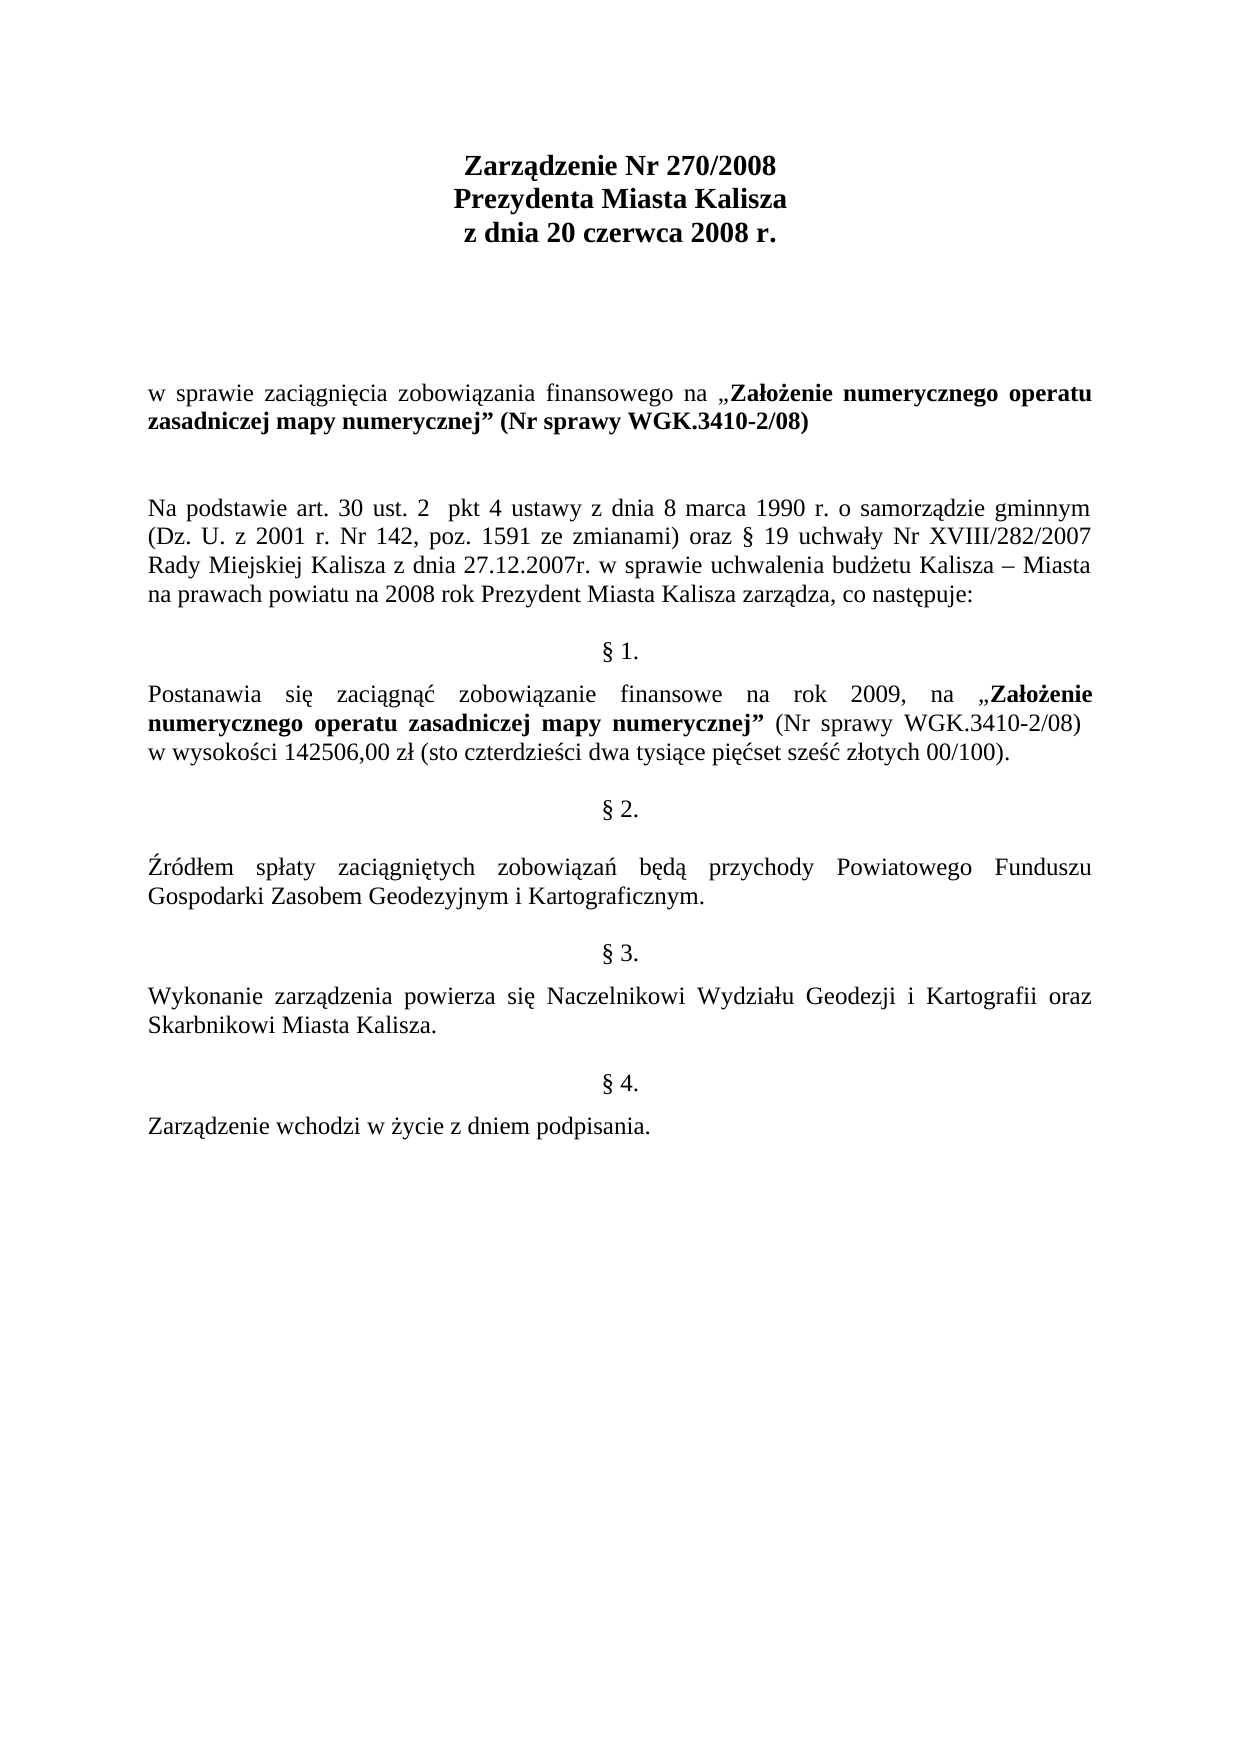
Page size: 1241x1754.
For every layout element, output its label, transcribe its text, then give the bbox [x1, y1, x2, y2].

text § 3. [148, 938, 1092, 967]
text Zarządzenie wchodzi w życie z dniem podpisania. [148, 1111, 1092, 1139]
text z dnia 20 czerwca 2008 r. [148, 215, 1092, 248]
text Prezydenta Miasta Kalisza [148, 181, 1092, 215]
text w sprawie zaciągnięcia zobowiązania finansowego na „Założenie numerycznego operatu zasadniczej mapy numerycznej” (Nr sprawy WGK.3410-2/08) [148, 378, 1092, 435]
text Postanawia się zaciągnąć zobowiązanie finansowe na rok 2009, na „Założenie numerycznego operatu zasadniczej mapy numerycznej” (Nr sprawy WGK.3410-2/08) w wysokości 142506,00 zł (sto czterdzieści dwa tysiące pięćset sześć złotych 00/100). [148, 679, 1092, 766]
text Na podstawie art. 30 ust. 2 pkt 4 ustawy z dnia 8 marca 1990 r. o samorządzie gminnym (Dz. U. z 2001 r. Nr 142, poz. 1591 ze zmianami) oraz § 19 uchwały Nr XVIII/282/2007 Rady Miejskiej Kalisza z dnia 27.12.2007r. w sprawie uchwalenia budżetu Kalisza – Miasta na prawach powiatu na 2008 rok Prezydent Miasta Kalisza zarządza, co następuje: [148, 493, 1092, 608]
text § 1. [148, 636, 1092, 665]
title Zarządzenie Nr 270/2008 [148, 148, 1092, 181]
text Wykonanie zarządzenia powierza się Naczelnikowi Wydziału Geodezji i Kartografii oraz Skarbnikowi Miasta Kalisza. [148, 981, 1092, 1039]
text Źródłem spłaty zaciągniętych zobowiązań będą przychody Powiatowego Funduszu Gospodarki Zasobem Geodezyjnym i Kartograficznym. [148, 852, 1092, 909]
text § 4. [148, 1068, 1092, 1096]
text § 2. [148, 794, 1092, 823]
